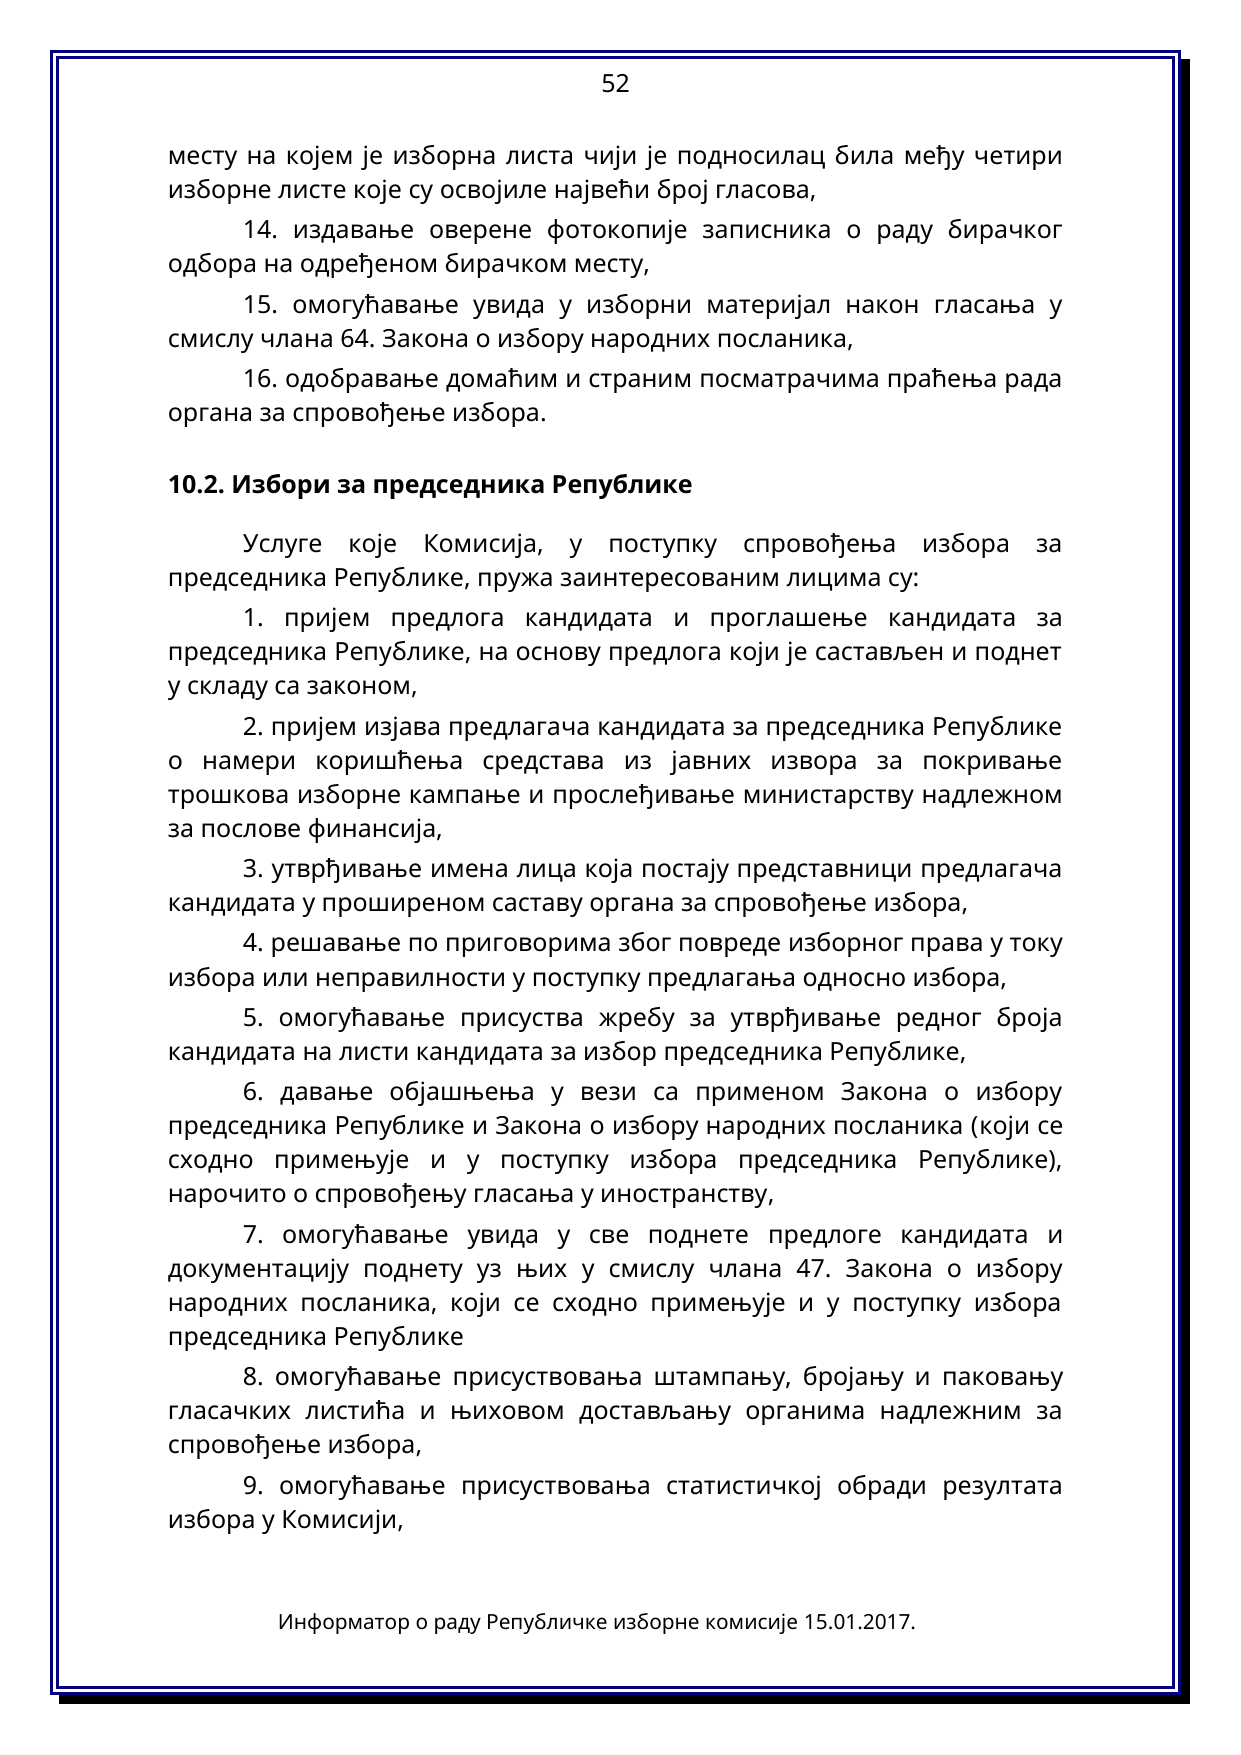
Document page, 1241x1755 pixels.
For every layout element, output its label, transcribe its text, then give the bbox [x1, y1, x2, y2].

text Услуге које Комисија, у поступку спровођења избора за председника Републике, пружа заинтересованим лицима су: [168, 525, 1063, 593]
text месту на којем је изборна листа чији је подносилац била међу четири изборне листе које су освојиле највећи број гласова, [168, 138, 1063, 206]
text 5. омогућавање присуства жребу за утврђивање редног броја кандидата на листи кандидата за избор председника Републике, [168, 999, 1063, 1068]
text 9. омогућавање присуствовања статистичкој обради резултата избора у Комисији, [168, 1467, 1063, 1535]
text 6. давање објашњења у вези са применом Закона о избору председника Републике и Закона о избору народних посланика (који се сходно примењује и у поступку избора председника Републике), нарочито о спровођењу гласања у иностранству, [168, 1074, 1063, 1210]
text 3. утврђивање имена лица која постају представници предлагача кандидата у проширеном саставу органа за спровођење избора, [168, 851, 1063, 919]
text 8. омогућавање присуствовања штампању, бројању и паковању гласачких листића и њиховом достављању органима надлежним за спровођење избора, [168, 1359, 1063, 1461]
text 1. пријем предлога кандидата и проглашење кандидата за председника Републике, на основу предлога који је састављен и поднет у складу са законом, [168, 600, 1063, 702]
text 7. омогућавање увида у све поднете предлоге кандидата и документацију поднету уз њих у смислу члана 47. Закона о избору народних посланика, који се сходно примењује и у поступку избора председника Републике [168, 1216, 1063, 1353]
text 16. одобравање домаћим и страним посматрачима праћења рада органа за спровођење избора. [168, 361, 1063, 429]
text 4. решавање по приговорима због повреде изборног права у току избора или неправилности у поступку предлагања односно избора, [168, 925, 1063, 993]
subtitle 10.2. Избори за председника Републике [168, 466, 1063, 500]
text 2. пријем изјава предлагача кандидата за председника Републике о намери коришћења средстава из јавних извора за покривање трошкова изборне кампање и прослеђивање министарству надлежном за послове финансија, [168, 708, 1063, 844]
text 15. омогућавање увида у изборни материјал након гласања у смислу члана 64. Закона о избору народних посланика, [168, 286, 1063, 354]
text 14. издавање оверене фотокопије записника о раду бирачког одбора на одређеном бирачком месту, [168, 212, 1063, 280]
